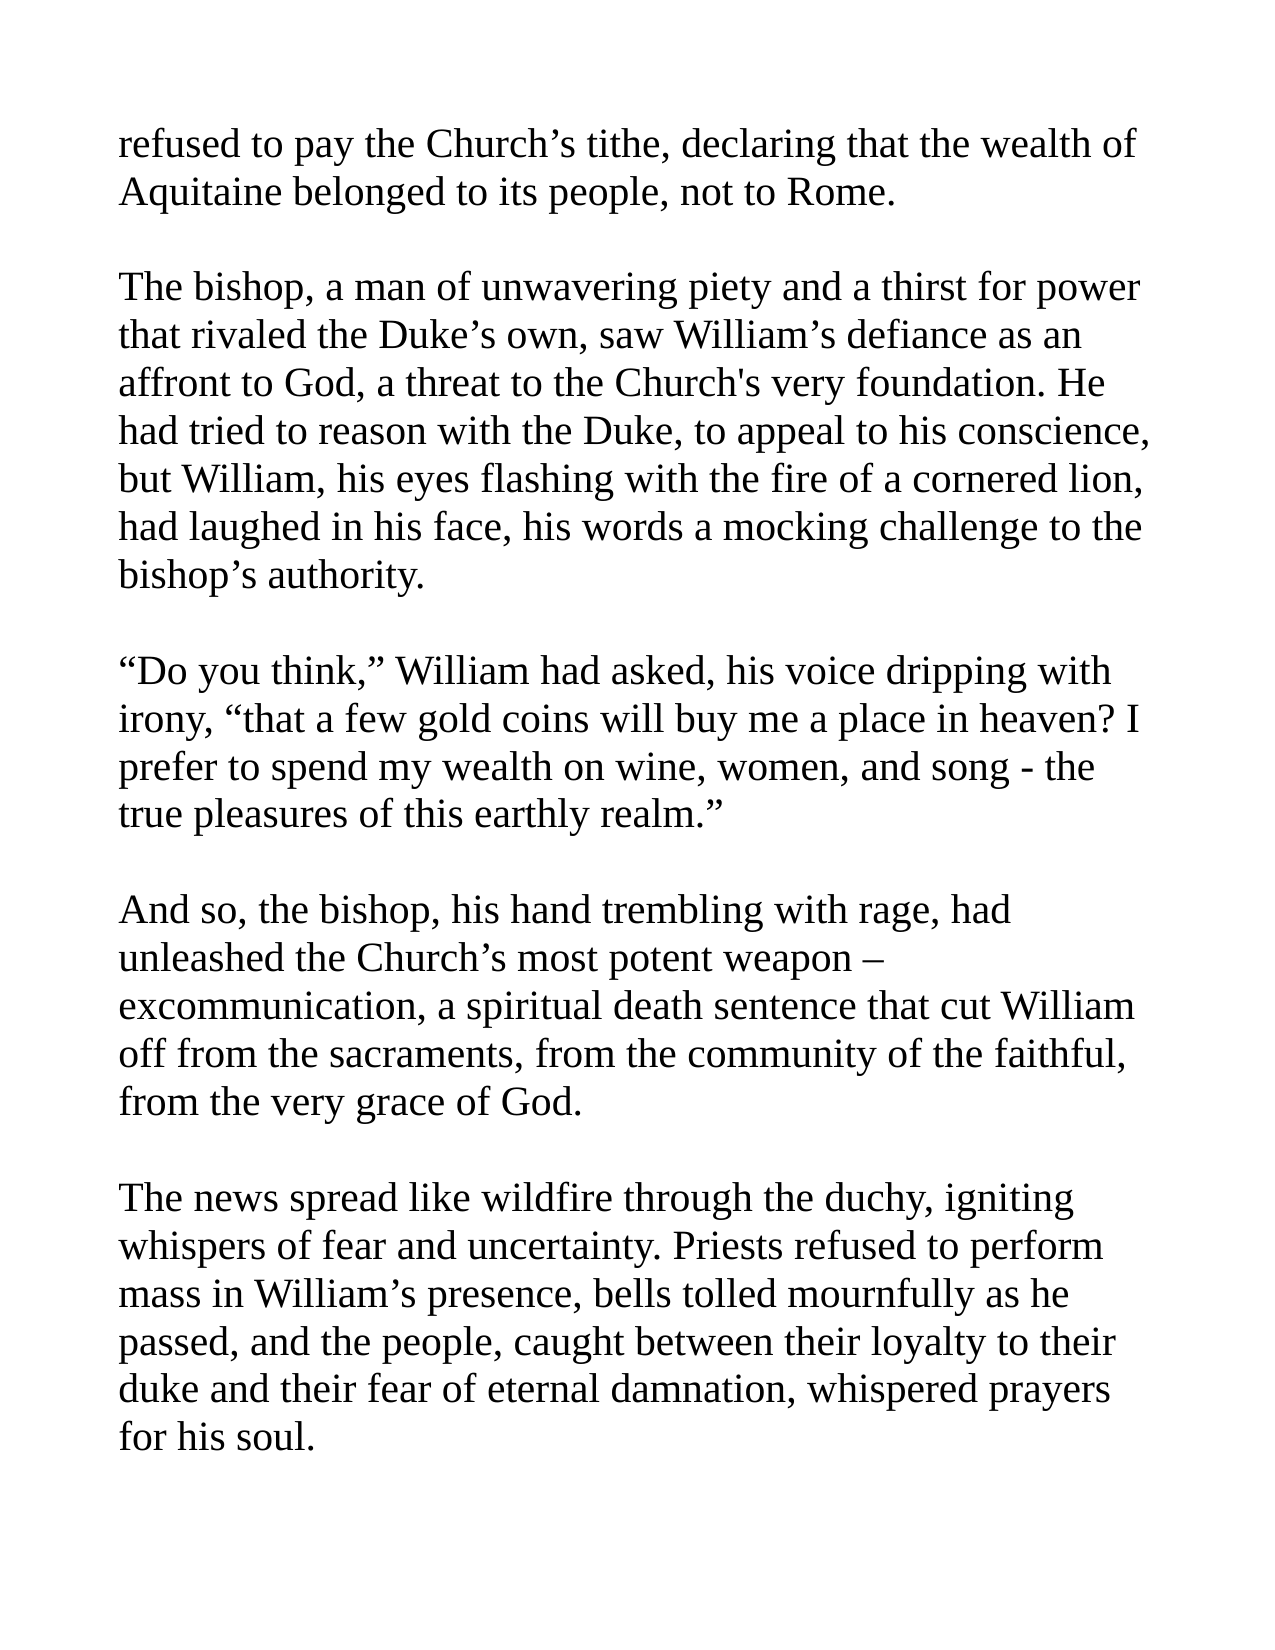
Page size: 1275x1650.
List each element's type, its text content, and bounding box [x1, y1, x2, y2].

text refused to pay the Church’s tithe, declaring that the wealth of Aquitaine belonged to its people, not to Rome. [118, 118, 1157, 214]
text The bishop, a man of unwavering piety and a thirst for power that rivaled the Duke’s own, saw William’s defiance as an affront to God, a threat to the Church's very foundation. He had tried to reason with the Duke, to appeal to his conscience, but William, his eyes flashing with the fire of a cornered lion, had laughed in his face, his words a mocking challenge to the bishop’s authority. [118, 262, 1157, 597]
text The news spread like wildfire through the duchy, igniting whispers of fear and uncertainty. Priests refused to perform mass in William’s presence, bells tolled mournfully as he passed, and the people, caught between their loyalty to their duke and their fear of eternal damnation, whispered prayers for his soul. [118, 1172, 1157, 1460]
text “Do you think,” William had asked, his voice dripping with irony, “that a few gold coins will buy me a place in heaven? I prefer to spend my wealth on wine, women, and song - the true pleasures of this earthly realm.” [118, 645, 1157, 837]
text And so, the bishop, his hand trembling with rage, had unleashed the Church’s most potent weapon – excommunication, a spiritual death sentence that cut William off from the sacraments, from the community of the faithful, from the very grace of God. [118, 885, 1157, 1124]
